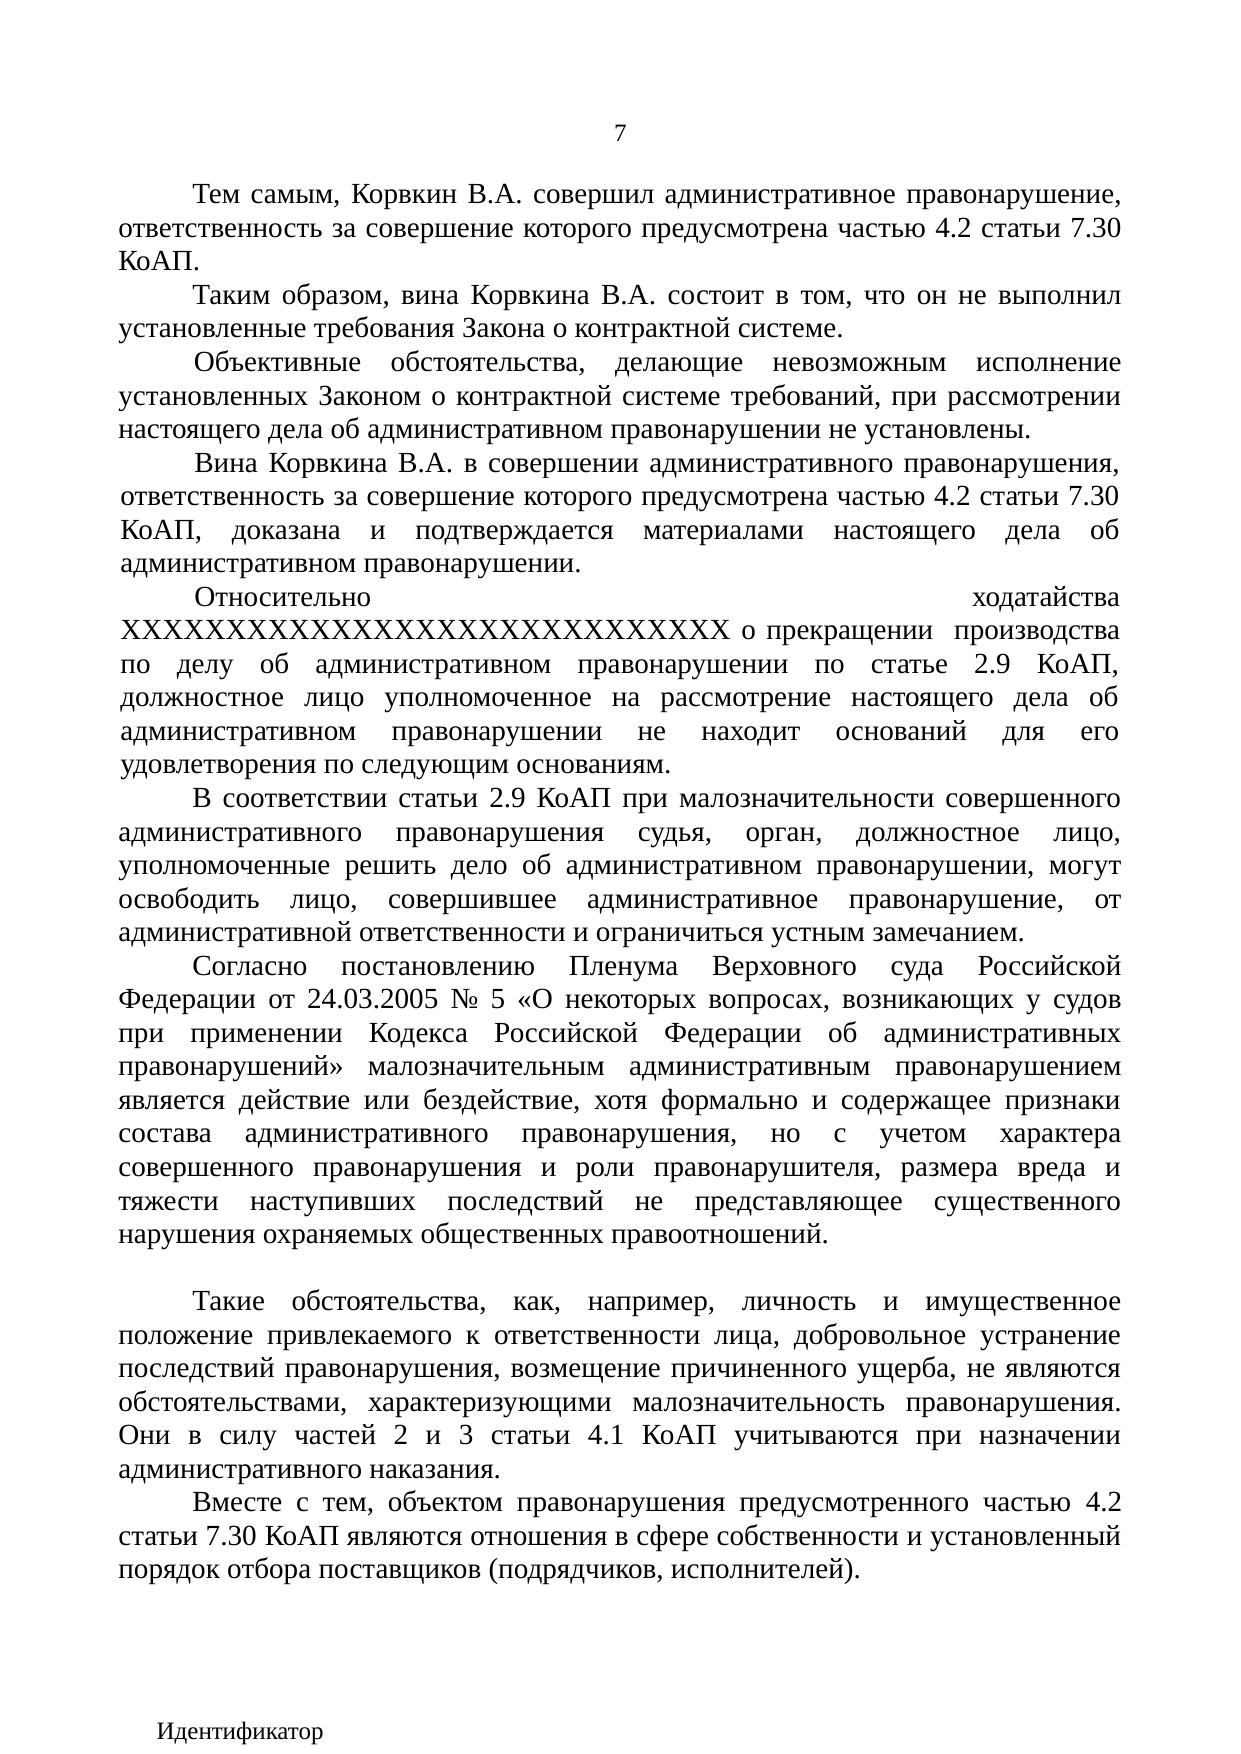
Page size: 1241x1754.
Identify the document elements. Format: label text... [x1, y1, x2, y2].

text Объективные обстоятельства, делающие невозможным исполнение установленных Законом о контрактной системе требований, при рассмотрении настоящего дела об административном правонарушении не установлены. [118, 344, 1122, 445]
text Вина Корвкина В.А. в совершении административного правонарушения, ответственность за совершение которого предусмотрена частью 4.2 статьи 7.30 КоАП, доказана и подтверждается материалами настоящего дела об административном правонарушении. [120, 445, 1120, 579]
text В соответствии статьи 2.9 КоАП при малозначительности совершенного административного правонарушения судья, орган, должностное лицо, уполномоченные решить дело об административном правонарушении, могут освободить лицо, совершившее административное правонарушение, от административной ответственности и ограничиться устным замечанием. [118, 780, 1122, 948]
text Тем самым, Корвкин В.А. совершил административное правонарушение, ответственность за совершение которого предусмотрена частью 4.2 статьи 7.30 КоАП. [118, 176, 1122, 277]
text Вместе с тем, объектом правонарушения предусмотренного частью 4.2 статьи 7.30 КоАП являются отношения в сфере собственности и установленный порядок отбора поставщиков (подрядчиков, исполнителей). [118, 1484, 1122, 1585]
text Таким образом, вина Корвкина В.А. состоит в том, что он не выполнил установленные требования Закона о контрактной системе. [118, 277, 1122, 344]
text Такие обстоятельства, как, например, личность и имущественное положение привлекаемого к ответственности лица, добровольное устранение последствий правонарушения, возмещение причиненного ущерба, не являются обстоятельствами, характеризующими малозначительность правонарушения. Они в силу частей 2 и 3 статьи 4.1 КоАП учитываются при назначении административного наказания. [118, 1283, 1122, 1484]
text Согласно постановлению Пленума Верховного суда Российской Федерации от 24.03.2005 № 5 «О некоторых вопросах, возникающих у судов при применении Кодекса Российской Федерации об административных правонарушений» малозначительным административным правонарушением является действие или бездействие, хотя формально и содержащее признаки состава административного правонарушения, но с учетом характера совершенного правонарушения и роли правонарушителя, размера вреда и тяжести наступивших последствий не представляющее существенного нарушения охраняемых общественных правоотношений. [118, 948, 1122, 1250]
text Относительно ходатайства XXXXXXXXXXXXXXXXXXXXXXXXXXXXX о прекращении производства по делу об административном правонарушении по статье 2.9 КоАП, должностное лицо уполномоченное на рассмотрение настоящего дела об административном правонарушении не находит оснований для его удовлетворения по следующим основаниям. [120, 579, 1120, 780]
